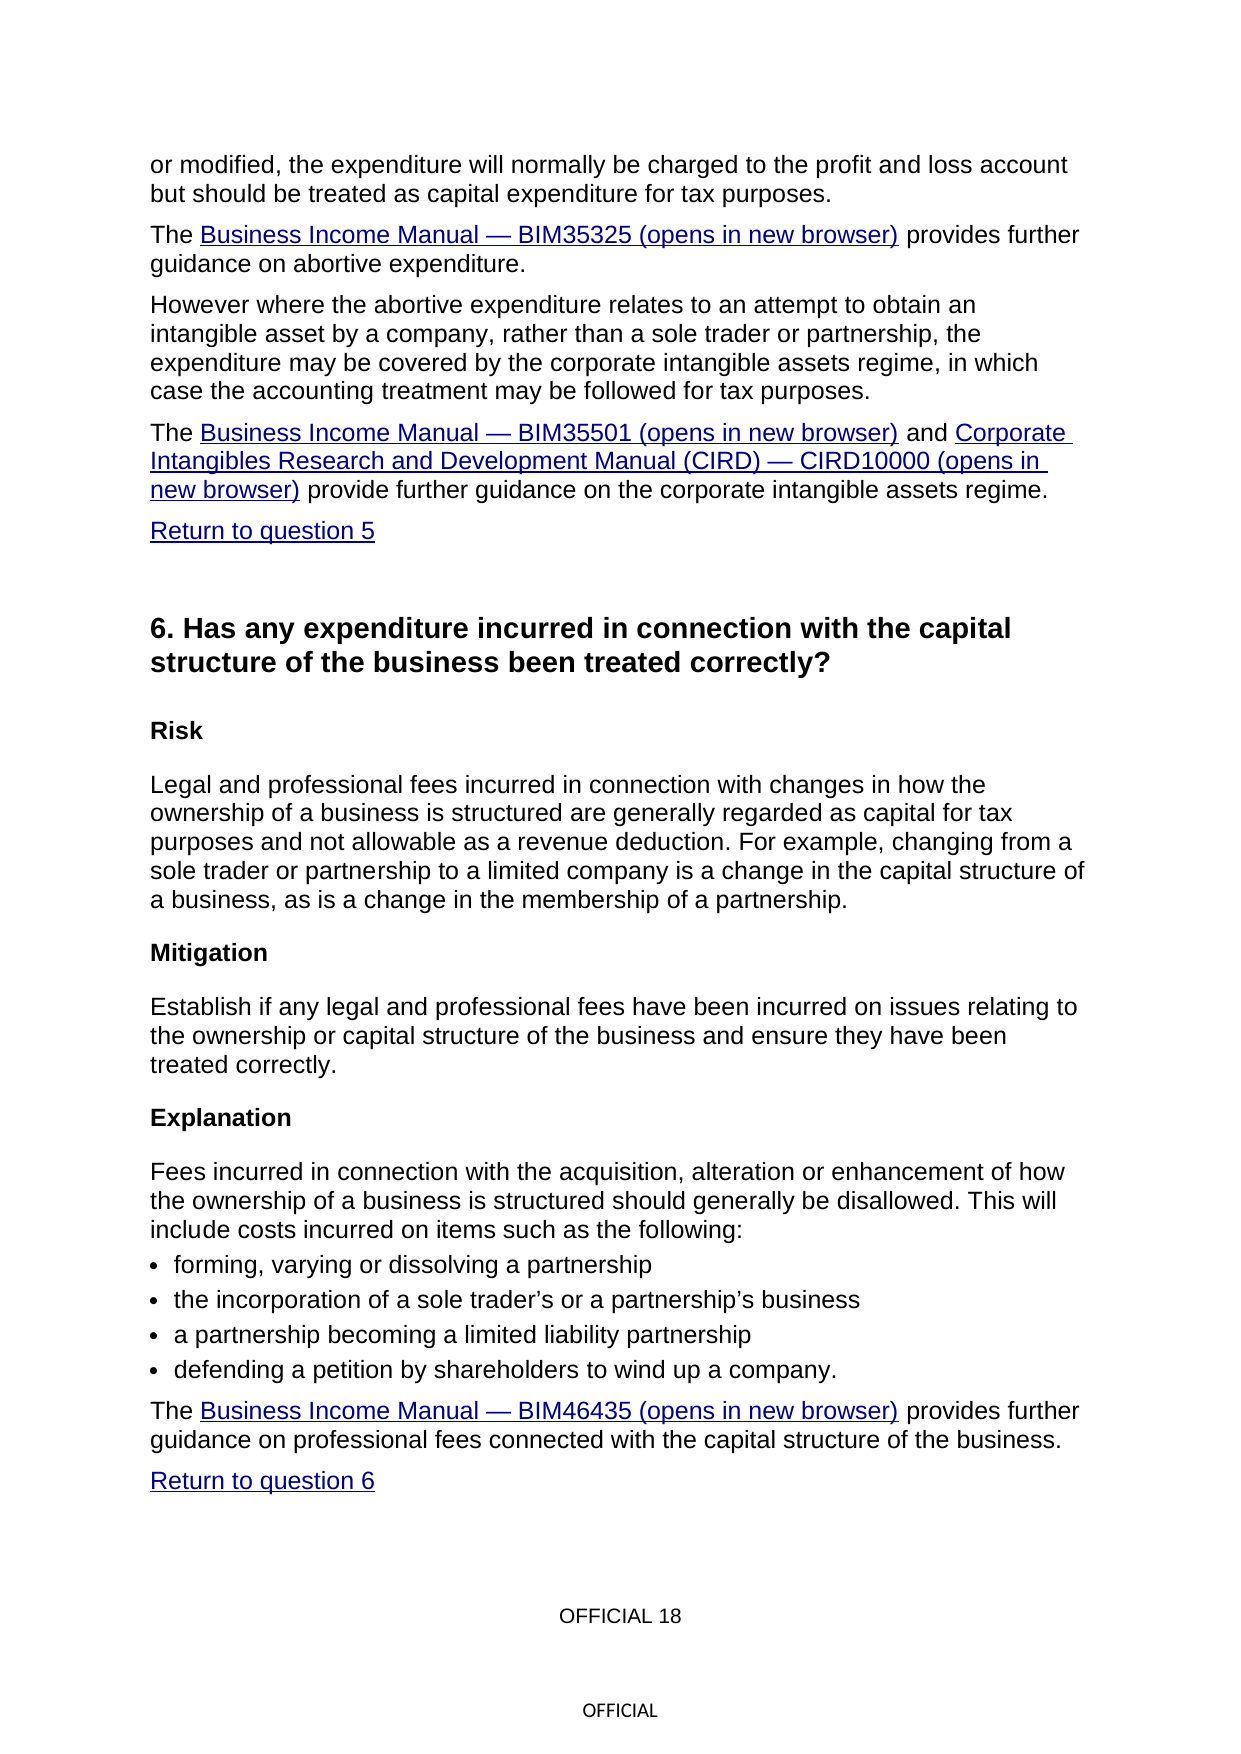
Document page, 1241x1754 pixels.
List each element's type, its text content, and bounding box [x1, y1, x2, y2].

subtitle Mitigation [150, 938, 1090, 967]
text The Business Income Manual — BIM35501 (opens in new browser) and Corporate Intangibles Research and Development Manual (CIRD) — CIRD10000 (opens in new browser) provide further guidance on the corporate intangible assets regime. [150, 417, 1090, 504]
text Legal and professional fees incurred in connection with changes in how the ownership of a business is structured are generally regarded as capital for tax purposes and not allowable as a revenue deduction. For example, changing from a sole trader or partnership to a limited company is a change in the capital structure of a business, as is a change in the membership of a partnership. [150, 769, 1090, 913]
text Establish if any legal and professional fees have been incurred on issues relating to the ownership or capital structure of the business and ensure they have been treated correctly. [150, 992, 1090, 1078]
subtitle Risk [150, 716, 1090, 744]
text Return to question 5 [150, 516, 1090, 545]
text The Business Income Manual — BIM35325 (opens in new browser) provides further guidance on abortive expenditure. [150, 220, 1090, 277]
list a partnership becoming a limited liability partnership [150, 1319, 1090, 1348]
text Return to question 6 [150, 1466, 1090, 1494]
text The Business Income Manual — BIM46435 (opens in new browser) provides further guidance on professional fees connected with the capital structure of the business. [150, 1396, 1090, 1453]
text or modified, the expenditure will normally be charged to the profit and loss account but should be treated as capital expenditure for tax purposes. [150, 150, 1090, 207]
list the incorporation of a sole trader’s or a partnership’s business [150, 1284, 1090, 1313]
subtitle 6. Has any expenditure incurred in connection with the capital structure of the business been treated correctly? [150, 611, 1090, 678]
subtitle Explanation [150, 1103, 1090, 1132]
list defending a petition by shareholders to wind up a company. [150, 1354, 1090, 1383]
text However where the abortive expenditure relates to an attempt to obtain an intangible asset by a company, rather than a sole trader or partnership, the expenditure may be covered by the corporate intangible assets regime, in which case the accounting treatment may be followed for tax purposes. [150, 290, 1090, 405]
list forming, varying or dissolving a partnership [150, 1249, 1090, 1278]
text Fees incurred in connection with the acquisition, alteration or enhancement of how the ownership of a business is structured should generally be disallowed. This will include costs incurred on items such as the following: [150, 1157, 1090, 1243]
